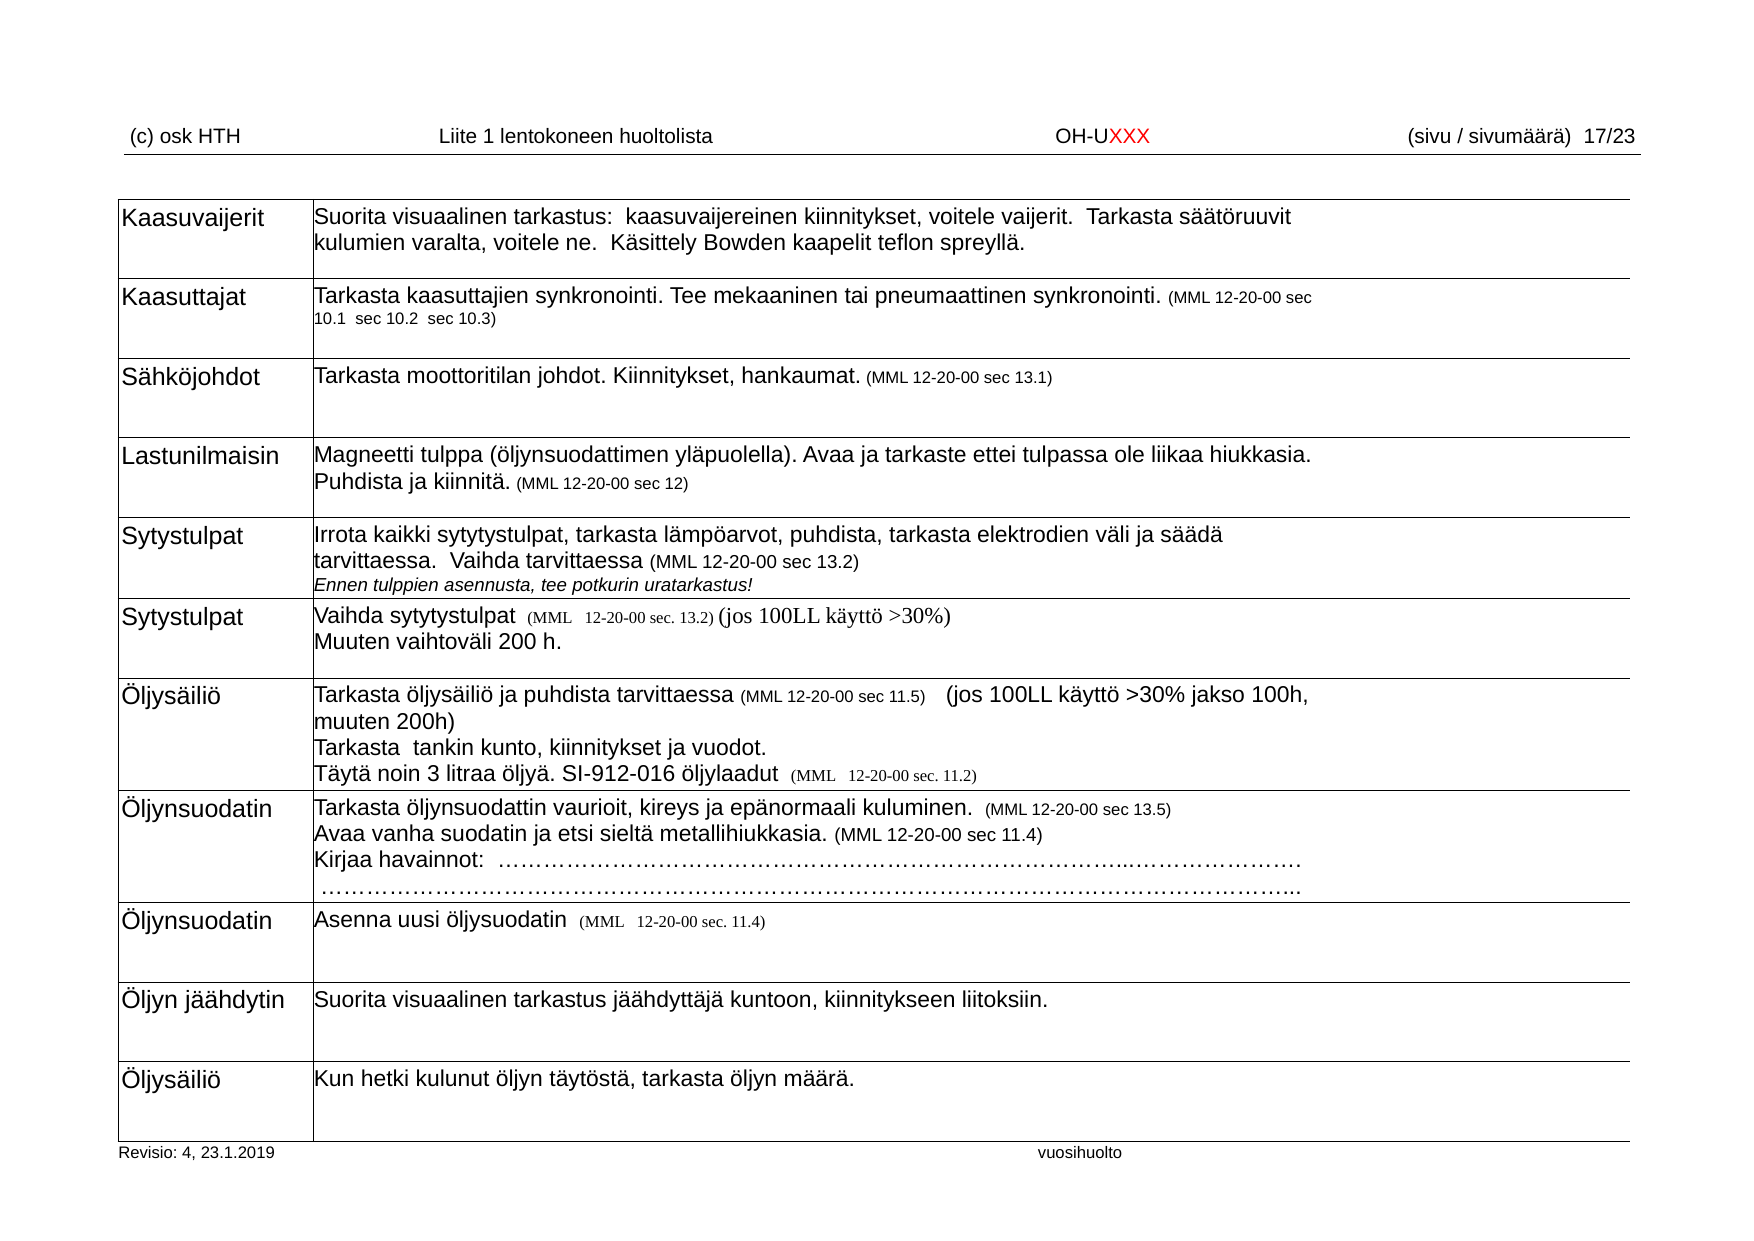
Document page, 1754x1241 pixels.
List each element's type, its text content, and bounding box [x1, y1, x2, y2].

table_cell Kun hetki kulunut öljyn täytöstä, tarkasta öljyn määrä. [314, 1062, 1341, 1141]
table_cell Öljynsuodatin [119, 791, 313, 902]
table_cell Kaasuvaijerit [119, 200, 313, 278]
table_cell [1341, 1062, 1630, 1141]
table_cell Öljysäiliö [119, 1062, 313, 1141]
table_cell Magneetti tulppa (öljynsuodattimen yläpuolella). Avaa ja tarkaste ettei tulpassa ole liikaa hiukkasia. Puhdista ja kiinnitä. (MML 12-20-00 sec 12) [314, 438, 1341, 517]
table_cell [1341, 599, 1630, 677]
table_cell [1341, 983, 1630, 1061]
table_cell [1341, 903, 1630, 982]
table_cell [1341, 200, 1630, 278]
table_cell [1341, 791, 1630, 902]
table_cell Sytystulpat [119, 518, 313, 598]
table_cell [1341, 279, 1630, 358]
table_cell Vaihda sytytystulpat (MML 12-20-00 sec. 13.2) (jos 100LL käyttö >30%) Muuten vaihtoväli 200 h. [314, 599, 1341, 677]
table_cell [1341, 679, 1630, 790]
table_cell Öljysäiliö [119, 679, 313, 790]
table_cell Kaasuttajat [119, 279, 313, 358]
table_cell Tarkasta öljynsuodattin vaurioit, kireys ja epänormaali kuluminen. (MML 12-20-00 sec 13.5) Avaa vanha suodatin ja etsi sieltä metallihiukkasia. (MML 12-20-00 sec 11.4) Kirjaa havainnot: ………………………………………………………………………...…………………. ………………………………………………………………………………………………………………... [314, 791, 1341, 902]
table_cell Sähköjohdot [119, 359, 313, 437]
table_cell Tarkasta kaasuttajien synkronointi. Tee mekaaninen tai pneumaattinen synkronointi. (MML 12-20-00 sec 10.1 sec 10.2 sec 10.3) [314, 279, 1341, 358]
table_cell Öljynsuodatin [119, 903, 313, 982]
table_cell [1341, 438, 1630, 517]
table_cell Lastunilmaisin [119, 438, 313, 517]
table_cell [1341, 359, 1630, 437]
table_cell Sytystulpat [119, 599, 313, 677]
table_cell Tarkasta moottoritilan johdot. Kiinnitykset, hankaumat. (MML 12-20-00 sec 13.1) [314, 359, 1341, 437]
table_cell Tarkasta öljysäiliö ja puhdista tarvittaessa (MML 12-20-00 sec 11.5) (jos 100LL käyttö >30% jakso 100h, muuten 200h) Tarkasta tankin kunto, kiinnitykset ja vuodot. Täytä noin 3 litraa öljyä. SI-912-016 öljylaadut (MML 12-20-00 sec. 11.2) [314, 679, 1341, 790]
table_cell Asenna uusi öljysuodatin (MML 12-20-00 sec. 11.4) [314, 903, 1341, 982]
table_cell Suorita visuaalinen tarkastus jäähdyttäjä kuntoon, kiinnitykseen liitoksiin. [314, 983, 1341, 1061]
table_cell Suorita visuaalinen tarkastus: kaasuvaijereinen kiinnitykset, voitele vaijerit. Tarkasta säätöruuvit kulumien varalta, voitele ne. Käsittely Bowden kaapelit teflon spreyllä. [314, 200, 1341, 278]
table_cell [1341, 518, 1630, 598]
table_cell Irrota kaikki sytytystulpat, tarkasta lämpöarvot, puhdista, tarkasta elektrodien väli ja säädä tarvittaessa. Vaihda tarvittaessa (MML 12-20-00 sec 13.2) Ennen tulppien asennusta, tee potkurin uratarkastus! [314, 518, 1341, 598]
table_cell Öljyn jäähdytin [119, 983, 313, 1061]
